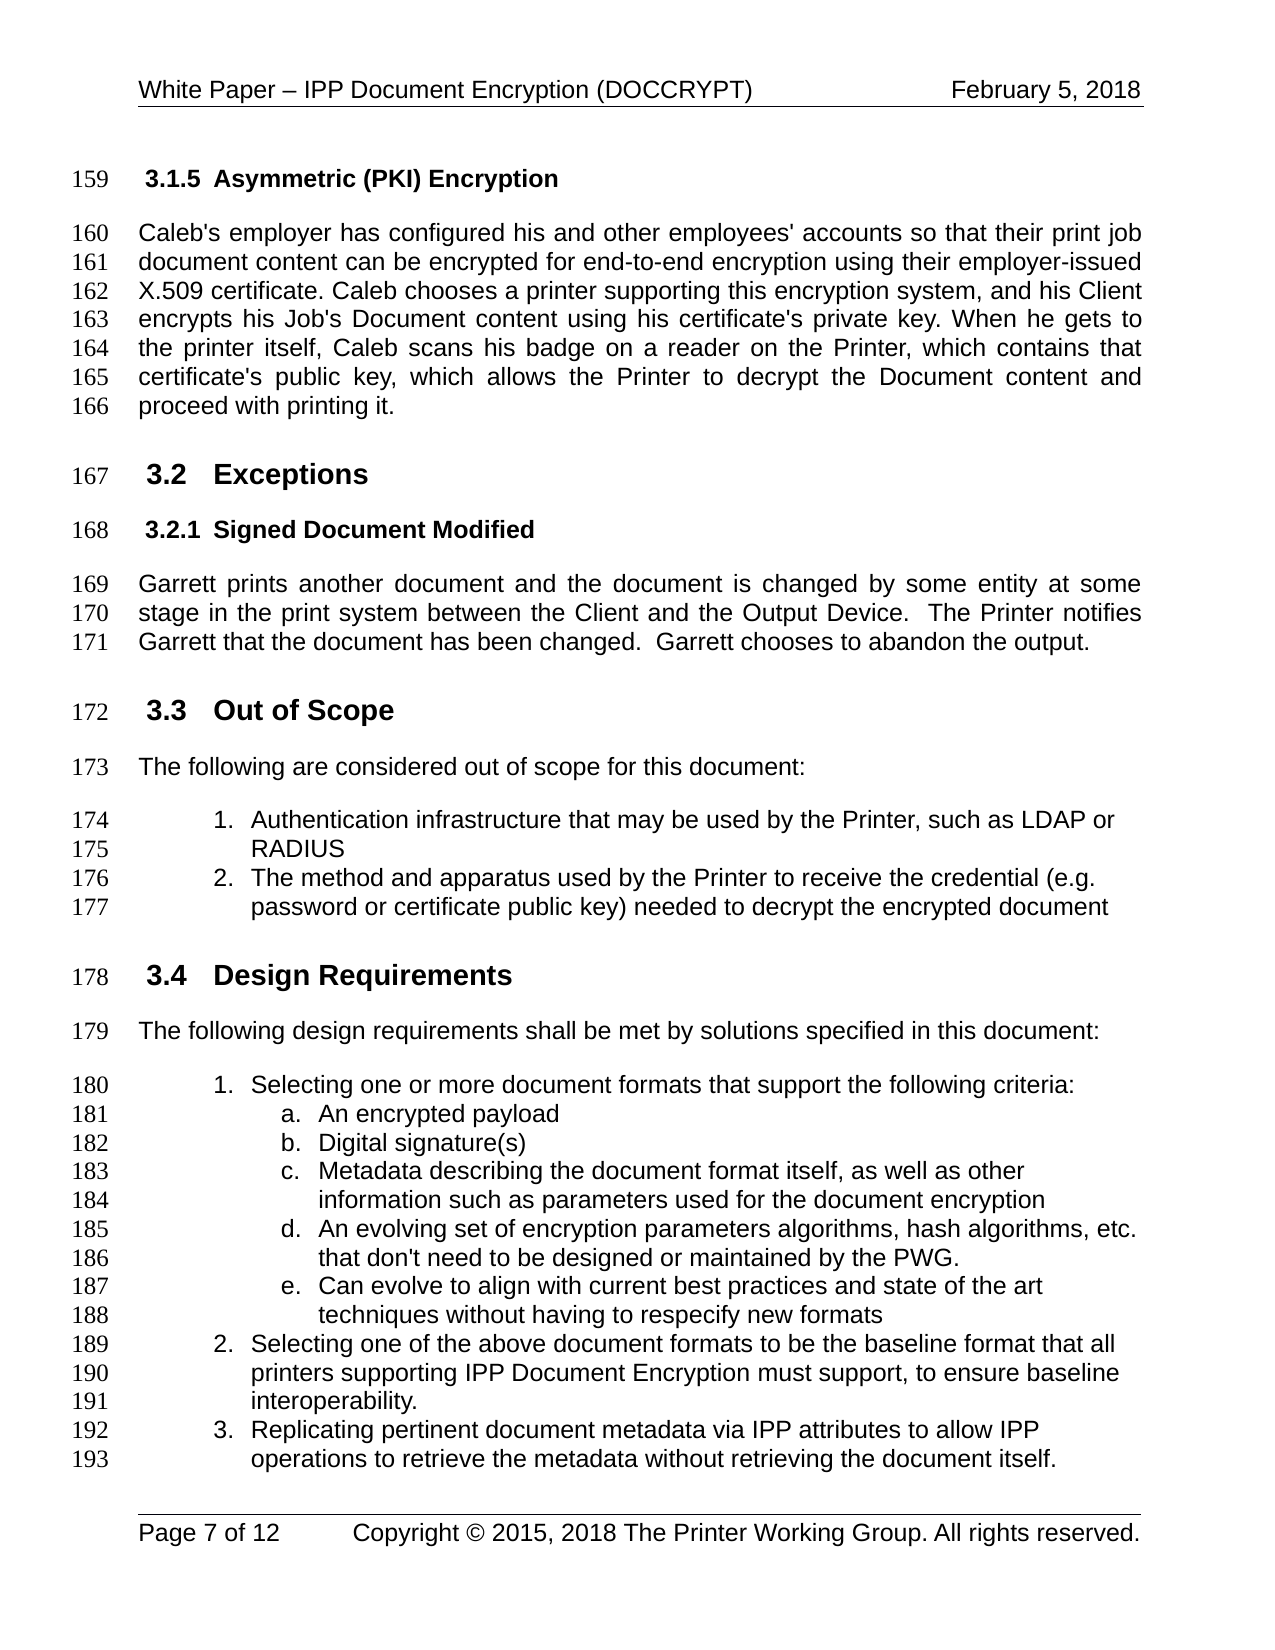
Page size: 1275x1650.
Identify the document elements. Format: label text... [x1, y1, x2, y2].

text The following design requirements shall be met by solutions specified in this document: [138, 1016, 1144, 1045]
subtitle Exceptions [138, 457, 1144, 490]
list Selecting one or more document formats that support the following criteria: [213, 1070, 1144, 1099]
list Authentication infrastructure that may be used by the Printer, such as LDAP or RADIUS [213, 805, 1144, 863]
list Metadata describing the document format itself, as well as other information such as parameters used for the document encryption [281, 1156, 1144, 1214]
text Caleb's employer has configured his and other employees' accounts so that their print job document content can be encrypted for end-to-end encryption using their employer-issued X.509 certificate. Caleb chooses a printer supporting this encryption system, and his Client encrypts his Job's Document content using his certificate's private key. When he gets to the printer itself, Caleb scans his badge on a reader on the Printer, which contains that certificate's public key, which allows the Printer to decrypt the Document content and proceed with printing it. [138, 218, 1144, 419]
list An encrypted payload [281, 1099, 1144, 1127]
subtitle Design Requirements [138, 958, 1144, 991]
subtitle Asymmetric (PKI) Encryption [138, 164, 1144, 193]
list Can evolve to align with current best practices and state of the art techniques without having to respecify new formats [281, 1271, 1144, 1329]
list Replicating pertinent document metadata via IPP attributes to allow IPP operations to retrieve the metadata without retrieving the document itself. [213, 1415, 1144, 1472]
text The following are considered out of scope for this document: [138, 751, 1144, 780]
list An evolving set of encryption parameters algorithms, hash algorithms, etc. that don't need to be designed or maintained by the PWG. [281, 1214, 1144, 1271]
text Garrett prints another document and the document is changed by some entity at some stage in the print system between the Client and the Output Device. The Printer notifies Garrett that the document has been changed. Garrett chooses to abandon the output. [138, 569, 1144, 655]
list Selecting one of the above document formats to be the baseline format that all printers supporting IPP Document Encryption must support, to ensure baseline interoperability. [213, 1329, 1144, 1415]
subtitle Out of Scope [138, 693, 1144, 726]
list The method and apparatus used by the Printer to receive the credential (e.g. password or certificate public key) needed to decrypt the encrypted document [213, 863, 1144, 920]
subtitle Signed Document Modified [138, 515, 1144, 544]
list Digital signature(s) [281, 1127, 1144, 1156]
